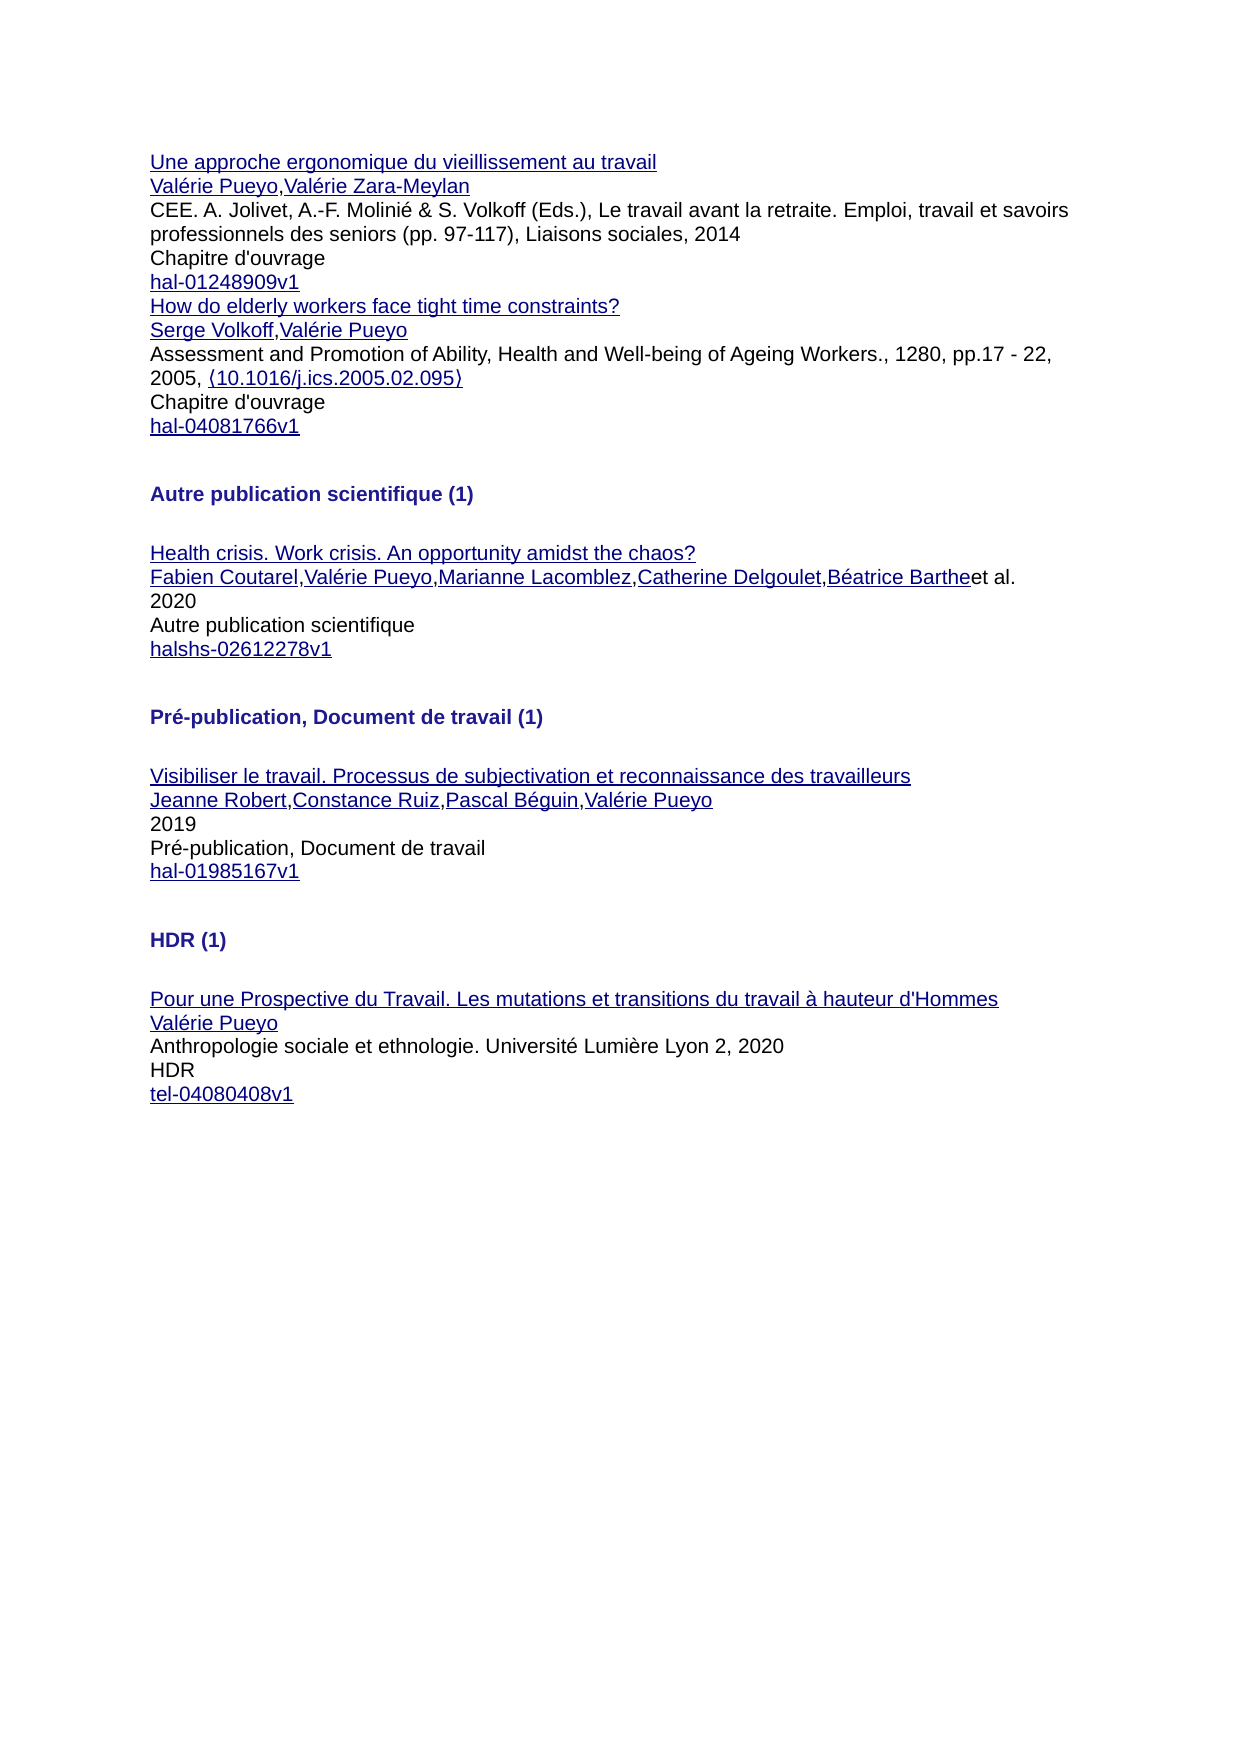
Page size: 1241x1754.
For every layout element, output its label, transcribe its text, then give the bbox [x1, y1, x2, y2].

table_header Pour une Prospective du Travail. Les mutations et transitions du travail à hauteur d'Hommes Valérie Pueyo Anthropologie sociale et ethnologie. Université Lumière Lyon 2, 2020 HDR tel-04080408v1 [150, 986, 1090, 1106]
table_header Health crisis. Work crisis. An opportunity amidst the chaos? Fabien Coutarel,Valérie Pueyo,Marianne Lacomblez,Catherine Delgoulet,Béatrice Bartheet al. 2020 Autre publication scientifique halshs-02612278v1 [150, 541, 1090, 660]
table_header Visibiliser le travail. Processus de subjectivation et reconnaissance des travailleurs Jeanne Robert,Constance Ruiz,Pascal Béguin,Valérie Pueyo 2019 Pré-publication, Document de travail hal-01985167v1 [150, 764, 1090, 883]
subtitle Autre publication scientifique (1) [150, 482, 1090, 506]
table_cell How do elderly workers face tight time constraints? Serge Volkoff,Valérie Pueyo Assessment and Promotion of Ability, Health and Well-being of Ageing Workers., 1280, pp.17 - 22, 2005, ⟨10.1016/j.ics.2005.02.095⟩ Chapitre d'ouvrage hal-04081766v1 [150, 294, 1090, 437]
subtitle Pré-publication, Document de travail (1) [150, 705, 1090, 729]
subtitle HDR (1) [150, 928, 1090, 952]
table_cell Une approche ergonomique du vieillissement au travail Valérie Pueyo,Valérie Zara-Meylan CEE. A. Jolivet, A.-F. Molinié & S. Volkoff (Eds.), Le travail avant la retraite. Emploi, travail et savoirs professionnels des seniors (pp. 97-117), Liaisons sociales, 2014 Chapitre d'ouvrage hal-01248909v1 [150, 150, 1090, 294]
